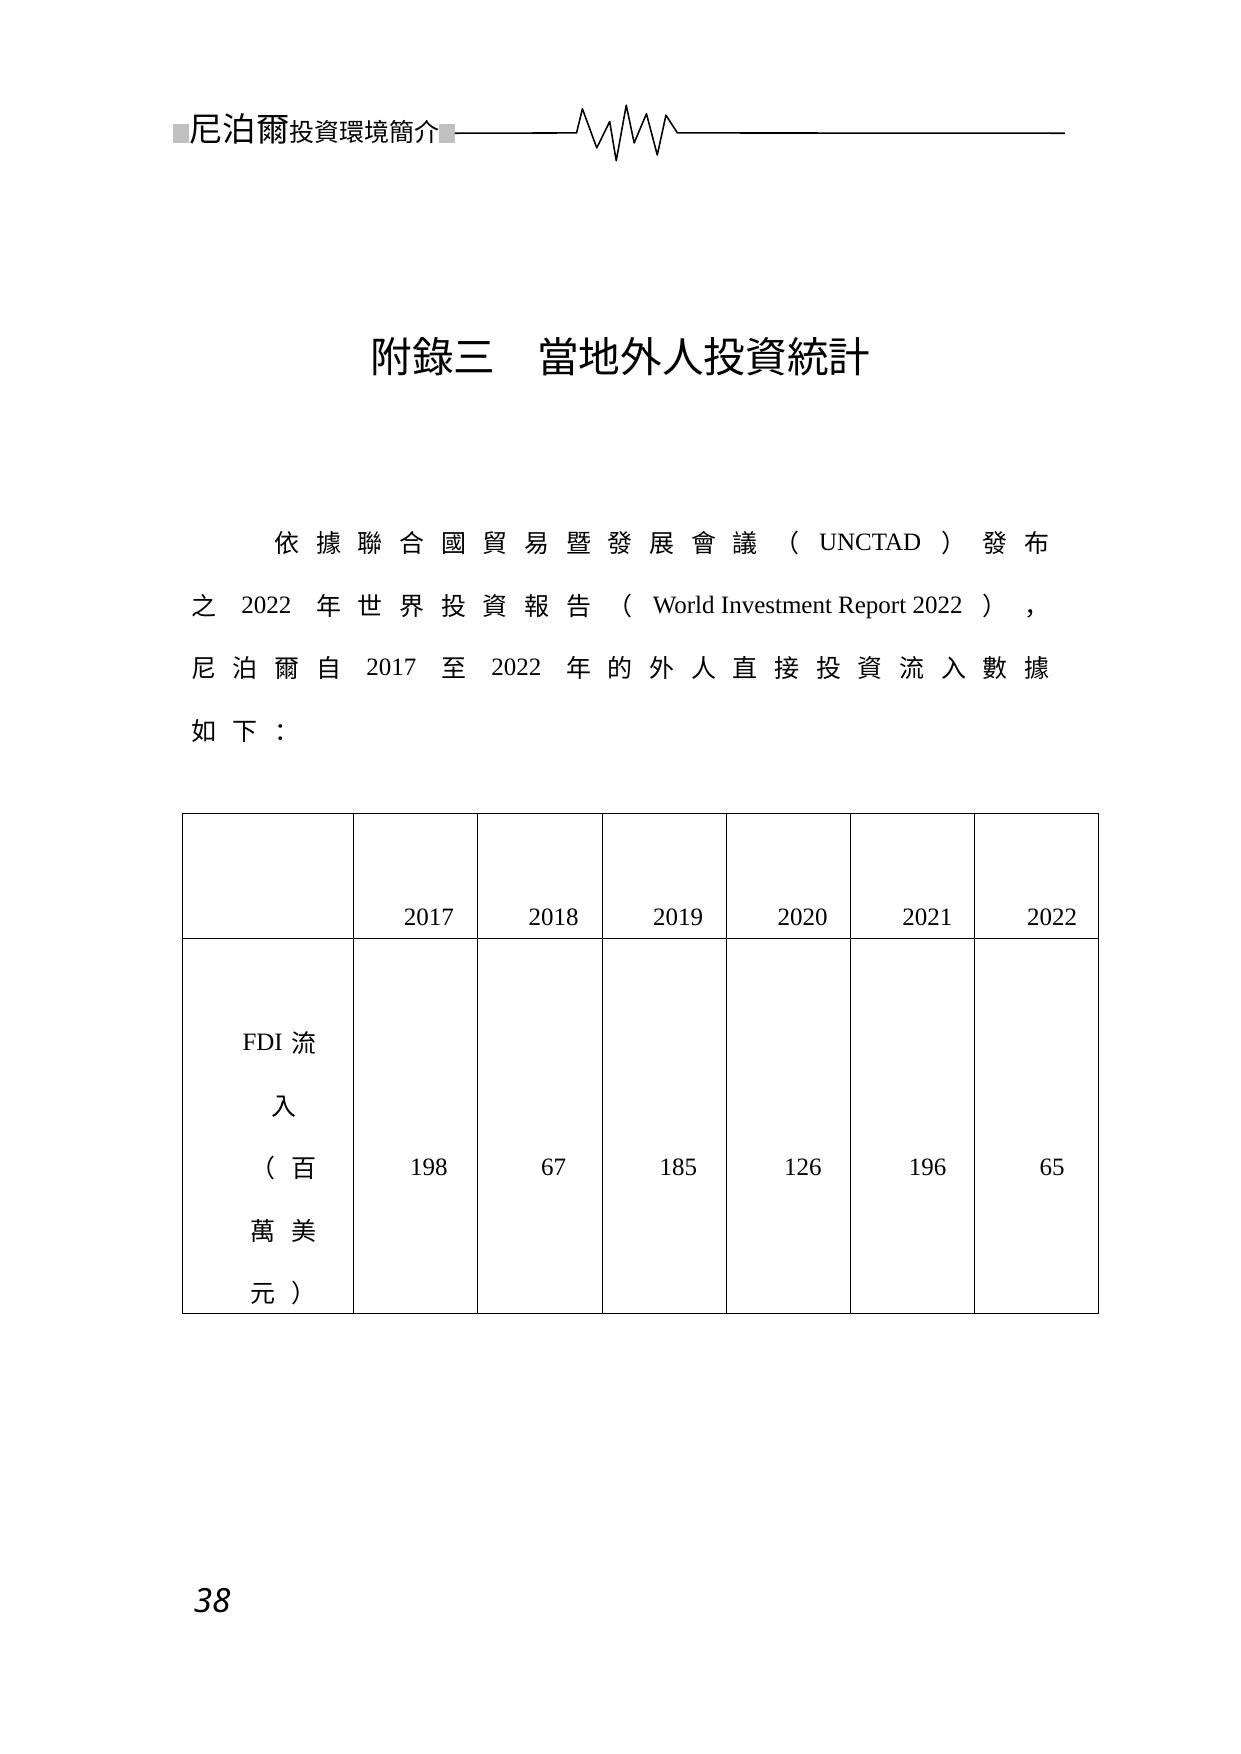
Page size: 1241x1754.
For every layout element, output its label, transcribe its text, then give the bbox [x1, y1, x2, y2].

table_header 2022 [975, 814, 1098, 938]
table_cell 67 [478, 939, 602, 1313]
table_cell 185 [603, 939, 726, 1313]
text 依據聯合國貿易暨發展會議（UNCTAD）發布之2022年世界投資報告（World Investment Report 2022），尼泊爾自2017至2022年的外人直接投資流入數據如下： [183, 500, 1058, 750]
table_cell 126 [727, 939, 850, 1313]
table_header 2019 [603, 814, 726, 938]
table_cell 196 [851, 939, 974, 1313]
table_cell FDI流入 （百萬美元） [183, 939, 353, 1313]
table_header [183, 814, 353, 938]
table_header 2021 [851, 814, 974, 938]
text 附錄三 當地外人投資統計 [183, 313, 1058, 375]
table_header 2018 [478, 814, 602, 938]
table_header 2020 [727, 814, 850, 938]
table_cell 65 [975, 939, 1098, 1313]
table_header 2017 [354, 814, 477, 938]
table_cell 198 [354, 939, 477, 1313]
